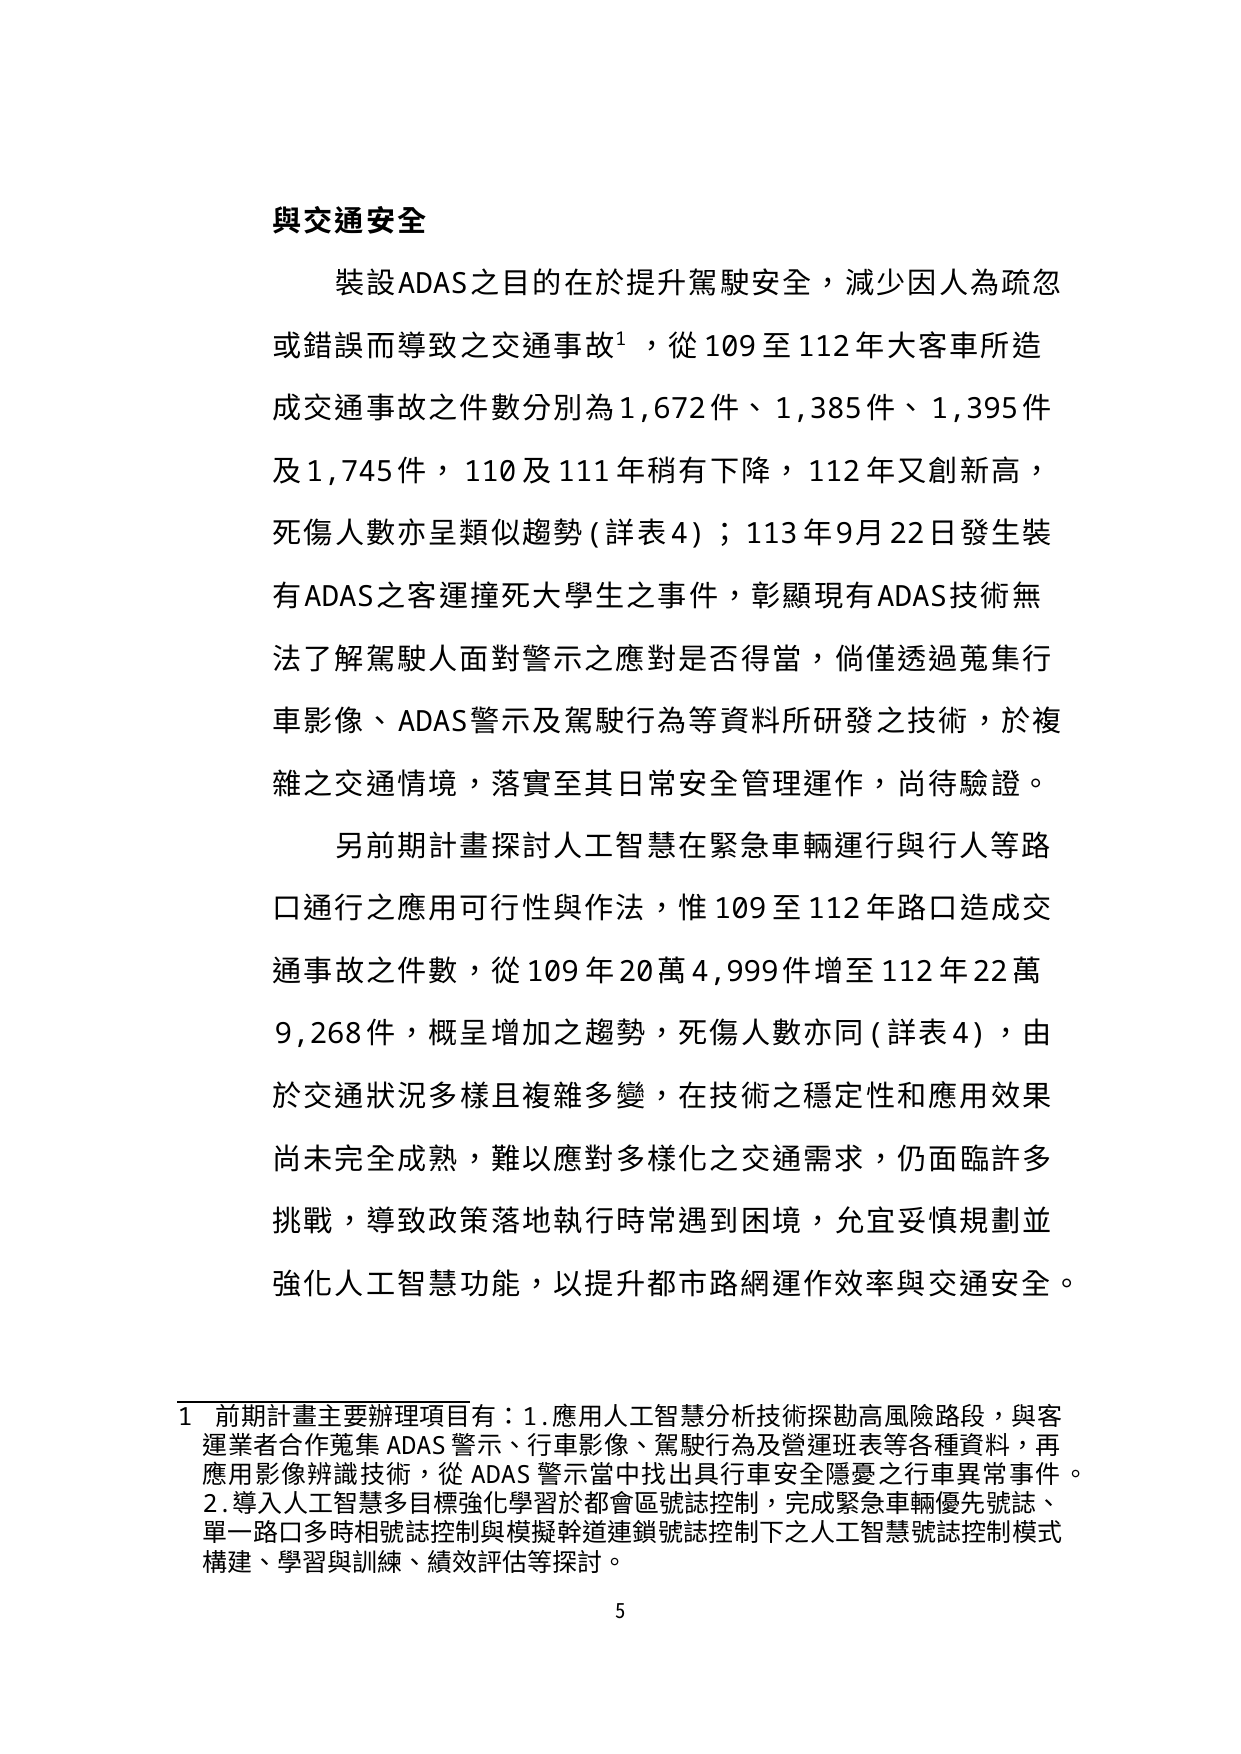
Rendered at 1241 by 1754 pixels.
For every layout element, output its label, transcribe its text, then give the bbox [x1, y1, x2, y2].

text 前期計畫主要辦理項目有：1.應用人工智慧分析技術探勘高風險路段，與客運業者合作蒐集ADAS警示、行車影像、駕駛行為及營運班表等各種資料，再應用影像辨識技術，從ADAS警示當中找出具行車安全隱憂之行車異常事件。2.導入人工智慧多目標強化學習於都會區號誌控制，完成緊急車輛優先號誌、單一路口多時相號誌控制與模擬幹道連鎖號誌控制下之人工智慧號誌控制模式構建、學習與訓練、績效評估等探討。 [177, 1402, 1063, 1577]
text 另前期計畫探討人工智慧在緊急車輛運行與行人等路口通行之應用可行性與作法，惟109至112年路口造成交通事故之件數，從109年20萬4,999件增至112年22萬9,268件，概呈增加之趨勢，死傷人數亦同(詳表4)，由於交通狀況多樣且複雜多變，在技術之穩定性和應用效果尚未完全成熟，難以應對多樣化之交通需求，仍面臨許多挑戰，導致政策落地執行時常遇到困境，允宜妥慎規劃並強化人工智慧功能，以提升都市路網運作效率與交通安全。 [266, 802, 1063, 1302]
subtitle (三)交通狀況多樣且複雜多變，政策落實執行時仍面臨挑戰，允宜妥慎規劃並強化人工智慧功能，以提升路網運作效率與交通安全 [236, 177, 1063, 240]
text 裝設ADAS之目的在於提升駕駛安全，減少因人為疏忽或錯誤而導致之交通事故，從109至112年大客車所造成交通事故之件數分別為1,672件、1,385件、1,395件及1,745件，110及111年稍有下降，112年又創新高，死傷人數亦呈類似趨勢(詳表4)；113年9月22日發生裝有ADAS之客運撞死大學生之事件，彰顯現有ADAS技術無法了解駕駛人面對警示之應對是否得當，倘僅透過蒐集行車影像、ADAS警示及駕駛行為等資料所研發之技術，於複雜之交通情境，落實至其日常安全管理運作，尚待驗證。 [266, 240, 1063, 802]
